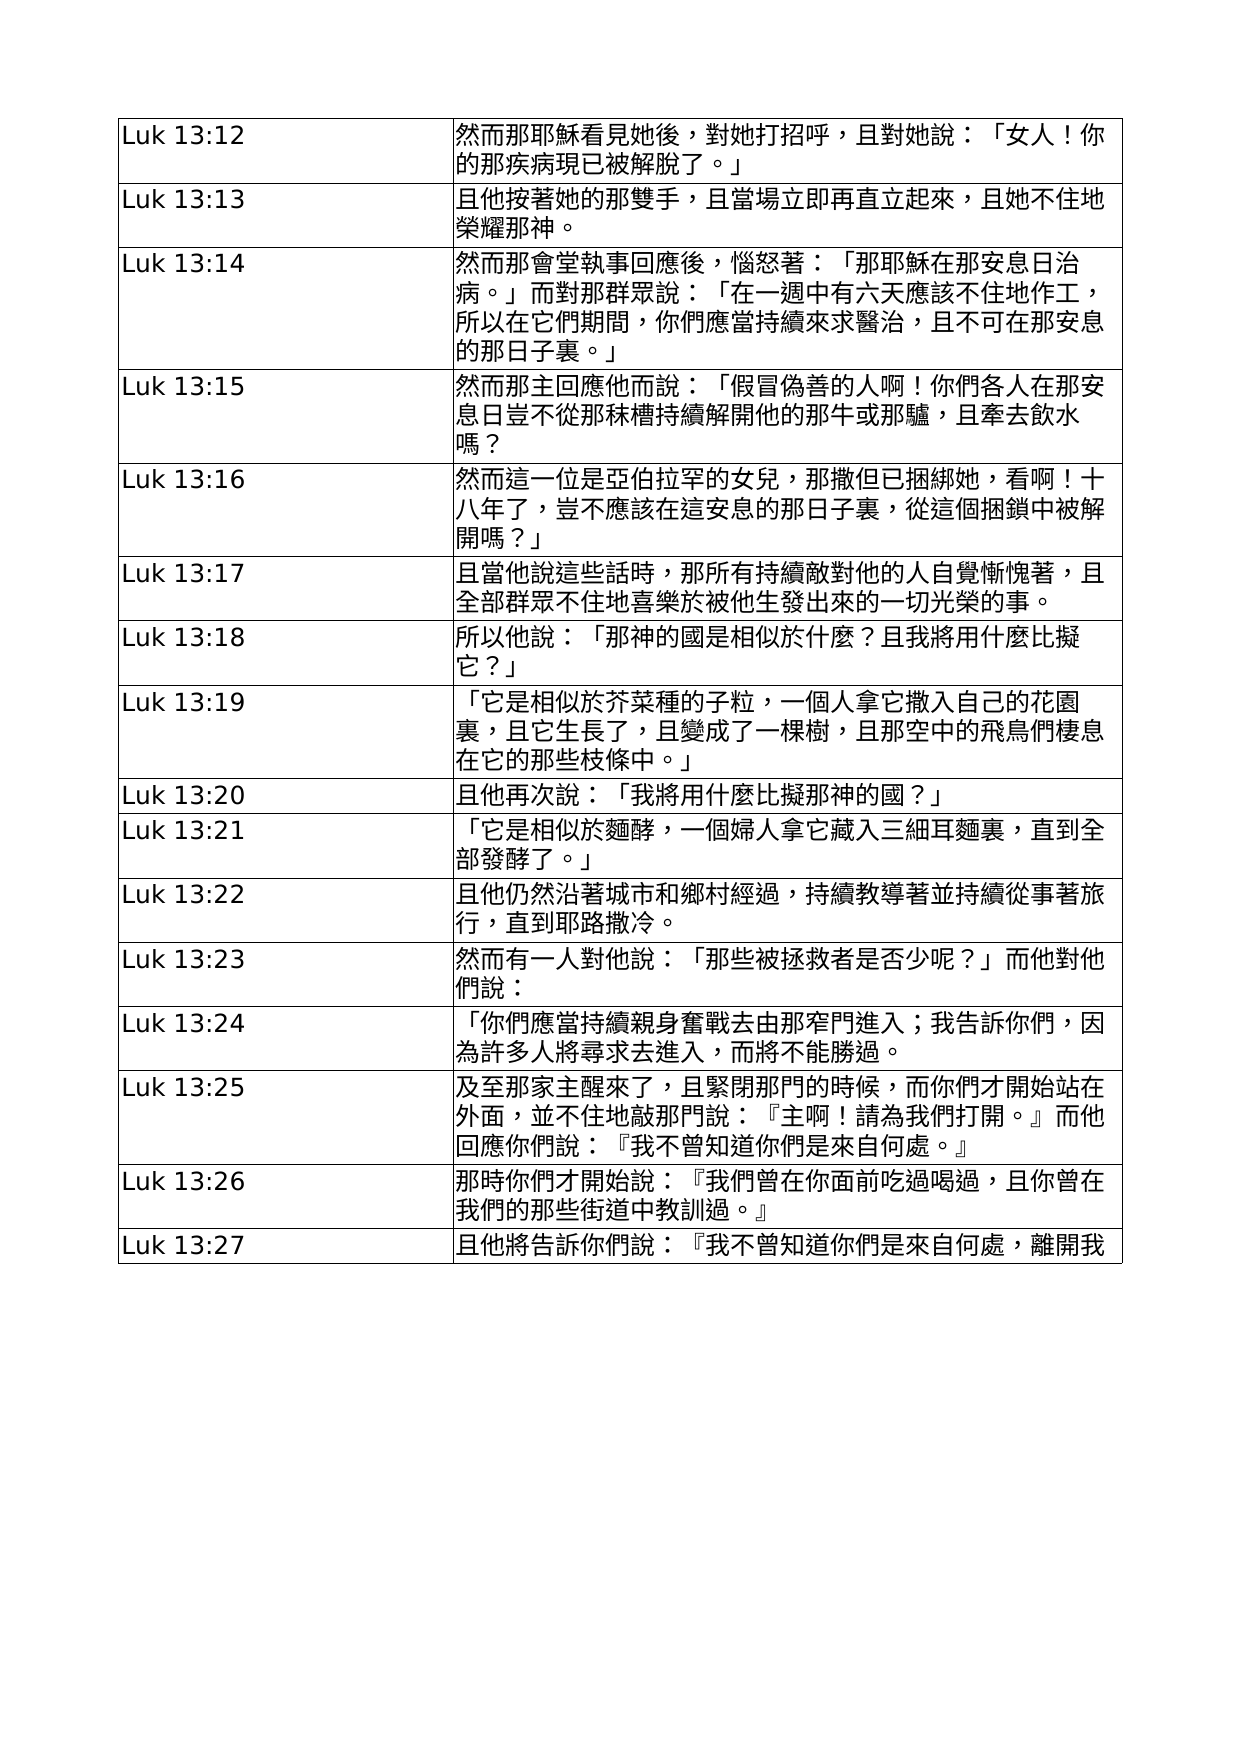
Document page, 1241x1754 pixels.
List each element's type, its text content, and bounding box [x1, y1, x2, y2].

table_cell 「你們應當持續親身奮戰去由那窄門進入；我告訴你們，因為許多人將尋求去進入，而將不能勝過。 [454, 1007, 1122, 1070]
table_cell 然而那耶穌看見她後，對她打招呼，且對她說：「女人！你的那疾病現已被解脫了。」 [454, 119, 1122, 182]
table_cell 且他將告訴你們說：『我不曾知道你們是來自何處，離開我 [454, 1229, 1122, 1263]
table_cell Luk 13:24 [119, 1007, 453, 1070]
table_cell Luk 13:27 [119, 1229, 453, 1263]
table_cell 「它是相似於芥菜種的子粒，一個人拿它撒入自己的花園裏，且它生長了，且變成了一棵樹，且那空中的飛鳥們棲息在它的那些枝條中。」 [454, 686, 1122, 778]
table_cell Luk 13:23 [119, 943, 453, 1006]
table_cell Luk 13:16 [119, 464, 453, 556]
table_cell 然而這一位是亞伯拉罕的女兒，那撒但已捆綁她，看啊！十八年了，豈不應該在這安息的那日子裏，從這個捆鎖中被解開嗎？」 [454, 464, 1122, 556]
table_cell Luk 13:25 [119, 1071, 453, 1164]
table_cell 然而那主回應他而說：「假冒偽善的人啊！你們各人在那安息日豈不從那秣槽持續解開他的那牛或那驢，且牽去飲水嗎？ [454, 370, 1122, 463]
table_cell Luk 13:18 [119, 621, 453, 685]
table_cell Luk 13:14 [119, 248, 453, 369]
table_cell 且他按著她的那雙手，且當場立即再直立起來，且她不住地榮耀那神。 [454, 184, 1122, 247]
table_cell Luk 13:13 [119, 184, 453, 247]
table_cell 然而有一人對他說：「那些被拯救者是否少呢？」而他對他們說： [454, 943, 1122, 1006]
table_cell 且當他說這些話時，那所有持續敵對他的人自覺慚愧著，且全部群眾不住地喜樂於被他生發出來的一切光榮的事。 [454, 557, 1122, 620]
table_cell Luk 13:20 [119, 779, 453, 813]
table_cell 那時你們才開始說：『我們曾在你面前吃過喝過，且你曾在我們的那些街道中教訓過。』 [454, 1165, 1122, 1228]
table_cell 及至那家主醒來了，且緊閉那門的時候，而你們才開始站在外面，並不住地敲那門說：『主啊！請為我們打開。』而他回應你們說：『我不曾知道你們是來自何處。』 [454, 1071, 1122, 1164]
table_cell Luk 13:22 [119, 879, 453, 942]
table_cell Luk 13:19 [119, 686, 453, 778]
table_cell Luk 13:15 [119, 370, 453, 463]
table_cell 所以他說：「那神的國是相似於什麼？且我將用什麼比擬它？」 [454, 621, 1122, 685]
table_cell Luk 13:26 [119, 1165, 453, 1228]
table_cell Luk 13:21 [119, 814, 453, 877]
table_cell 且他仍然沿著城市和鄉村經過，持續教導著並持續從事著旅行，直到耶路撒冷。 [454, 879, 1122, 942]
table_cell 「它是相似於麵酵，一個婦人拿它藏入三細耳麵裏，直到全部發酵了。」 [454, 814, 1122, 877]
table_cell 且他再次說：「我將用什麼比擬那神的國？」 [454, 779, 1122, 813]
table_cell Luk 13:12 [119, 119, 453, 182]
table_cell 然而那會堂執事回應後，惱怒著：「那耶穌在那安息日治病。」而對那群眾說：「在一週中有六天應該不住地作工，所以在它們期間，你們應當持續來求醫治，且不可在那安息的那日子裏。」 [454, 248, 1122, 369]
table_cell Luk 13:17 [119, 557, 453, 620]
